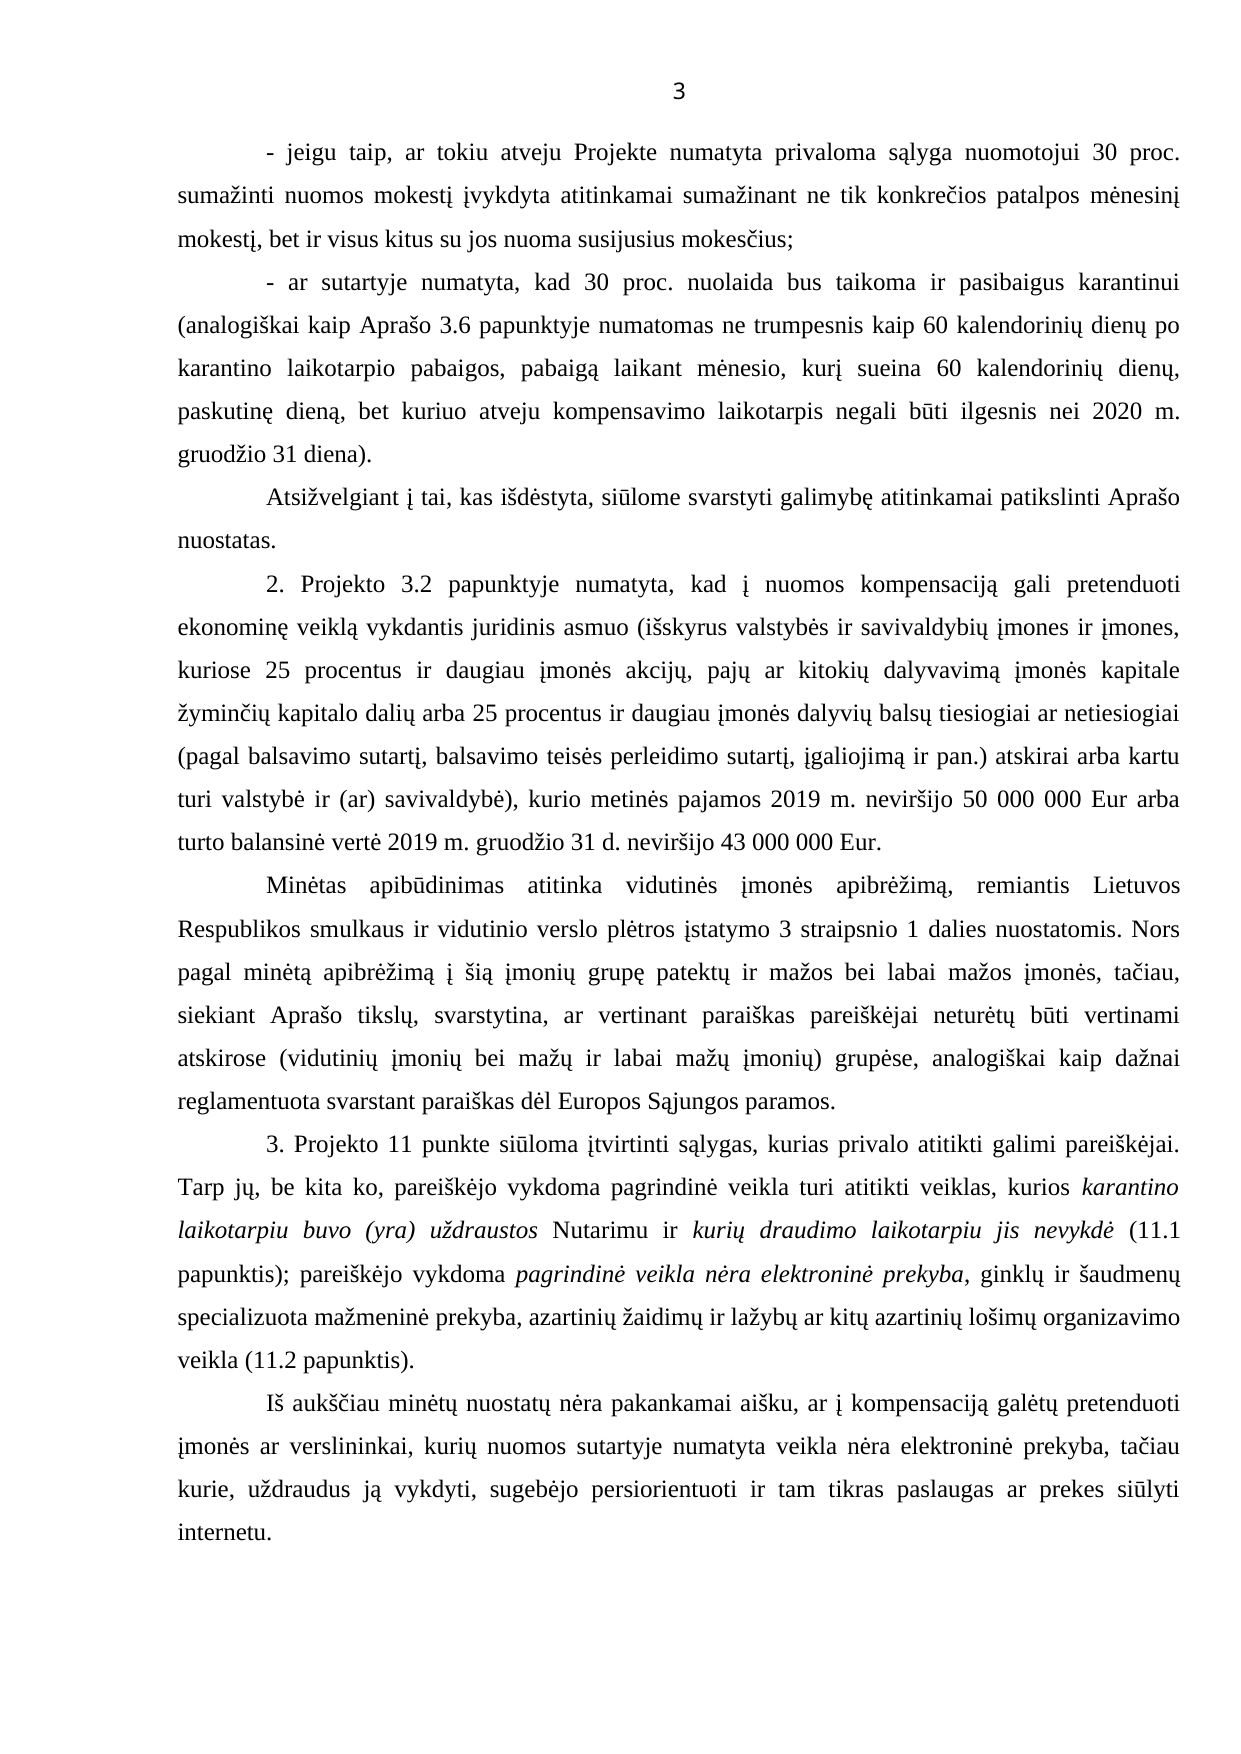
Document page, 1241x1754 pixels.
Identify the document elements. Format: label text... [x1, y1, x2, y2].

text - jeigu taip, ar tokiu atveju Projekte numatyta privaloma sąlyga nuomotojui 30 proc. sumažinti nuomos mokestį įvykdyta atitinkamai sumažinant ne tik konkrečios patalpos mėnesinį mokestį, bet ir visus kitus su jos nuoma susijusius mokesčius; [177, 137, 1181, 252]
text 2. Projekto 3.2 papunktyje numatyta, kad į nuomos kompensaciją gali pretenduoti ekonominę veiklą vykdantis juridinis asmuo (išskyrus valstybės ir savivaldybių įmones ir įmones, kuriose 25 procentus ir daugiau įmonės akcijų, pajų ar kitokių dalyvavimą įmonės kapitale žyminčių kapitalo dalių arba 25 procentus ir daugiau įmonės dalyvių balsų tiesiogiai ar netiesiogiai (pagal balsavimo sutartį, balsavimo teisės perleidimo sutartį, įgaliojimą ir pan.) atskirai arba kartu turi valstybė ir (ar) savivaldybė), kurio metinės pajamos 2019 m. neviršijo 50 000 000 Eur arba turto balansinė vertė 2019 m. gruodžio 31 d. neviršijo 43 000 000 Eur. [177, 569, 1181, 856]
text Iš aukščiau minėtų nuostatų nėra pakankamai aišku, ar į kompensaciją galėtų pretenduoti įmonės ar verslininkai, kurių nuomos sutartyje numatyta veikla nėra elektroninė prekyba, tačiau kurie, uždraudus ją vykdyti, sugebėjo persiorientuoti ir tam tikras paslaugas ar prekes siūlyti internetu. [177, 1388, 1181, 1546]
text Atsižvelgiant į tai, kas išdėstyta, siūlome svarstyti galimybę atitinkamai patikslinti Aprašo nuostatas. [177, 482, 1181, 554]
text - ar sutartyje numatyta, kad 30 proc. nuolaida bus taikoma ir pasibaigus karantinui (analogiškai kaip Aprašo 3.6 papunktyje numatomas ne trumpesnis kaip 60 kalendorinių dienų po karantino laikotarpio pabaigos, pabaigą laikant mėnesio, kurį sueina 60 kalendorinių dienų, paskutinę dieną, bet kuriuo atveju kompensavimo laikotarpis negali būti ilgesnis nei 2020 m. gruodžio 31 diena). [177, 267, 1181, 468]
text 3. Projekto 11 punkte siūloma įtvirtinti sąlygas, kurias privalo atitikti galimi pareiškėjai. Tarp jų, be kita ko, pareiškėjo vykdoma pagrindinė veikla turi atitikti veiklas, kurios karantino laikotarpiu buvo (yra) uždraustos Nutarimu ir kurių draudimo laikotarpiu jis nevykdė (11.1 papunktis); pareiškėjo vykdoma pagrindinė veikla nėra elektroninė prekyba, ginklų ir šaudmenų specializuota mažmeninė prekyba, azartinių žaidimų ir lažybų ar kitų azartinių lošimų organizavimo veikla (11.2 papunktis). [177, 1129, 1181, 1374]
text Minėtas apibūdinimas atitinka vidutinės įmonės apibrėžimą, remiantis Lietuvos Respublikos smulkaus ir vidutinio verslo plėtros įstatymo 3 straipsnio 1 dalies nuostatomis. Nors pagal minėtą apibrėžimą į šią įmonių grupę patektų ir mažos bei labai mažos įmonės, tačiau, siekiant Aprašo tikslų, svarstytina, ar vertinant paraiškas pareiškėjai neturėtų būti vertinami atskirose (vidutinių įmonių bei mažų ir labai mažų įmonių) grupėse, analogiškai kaip dažnai reglamentuota svarstant paraiškas dėl Europos Sąjungos paramos. [177, 871, 1181, 1115]
